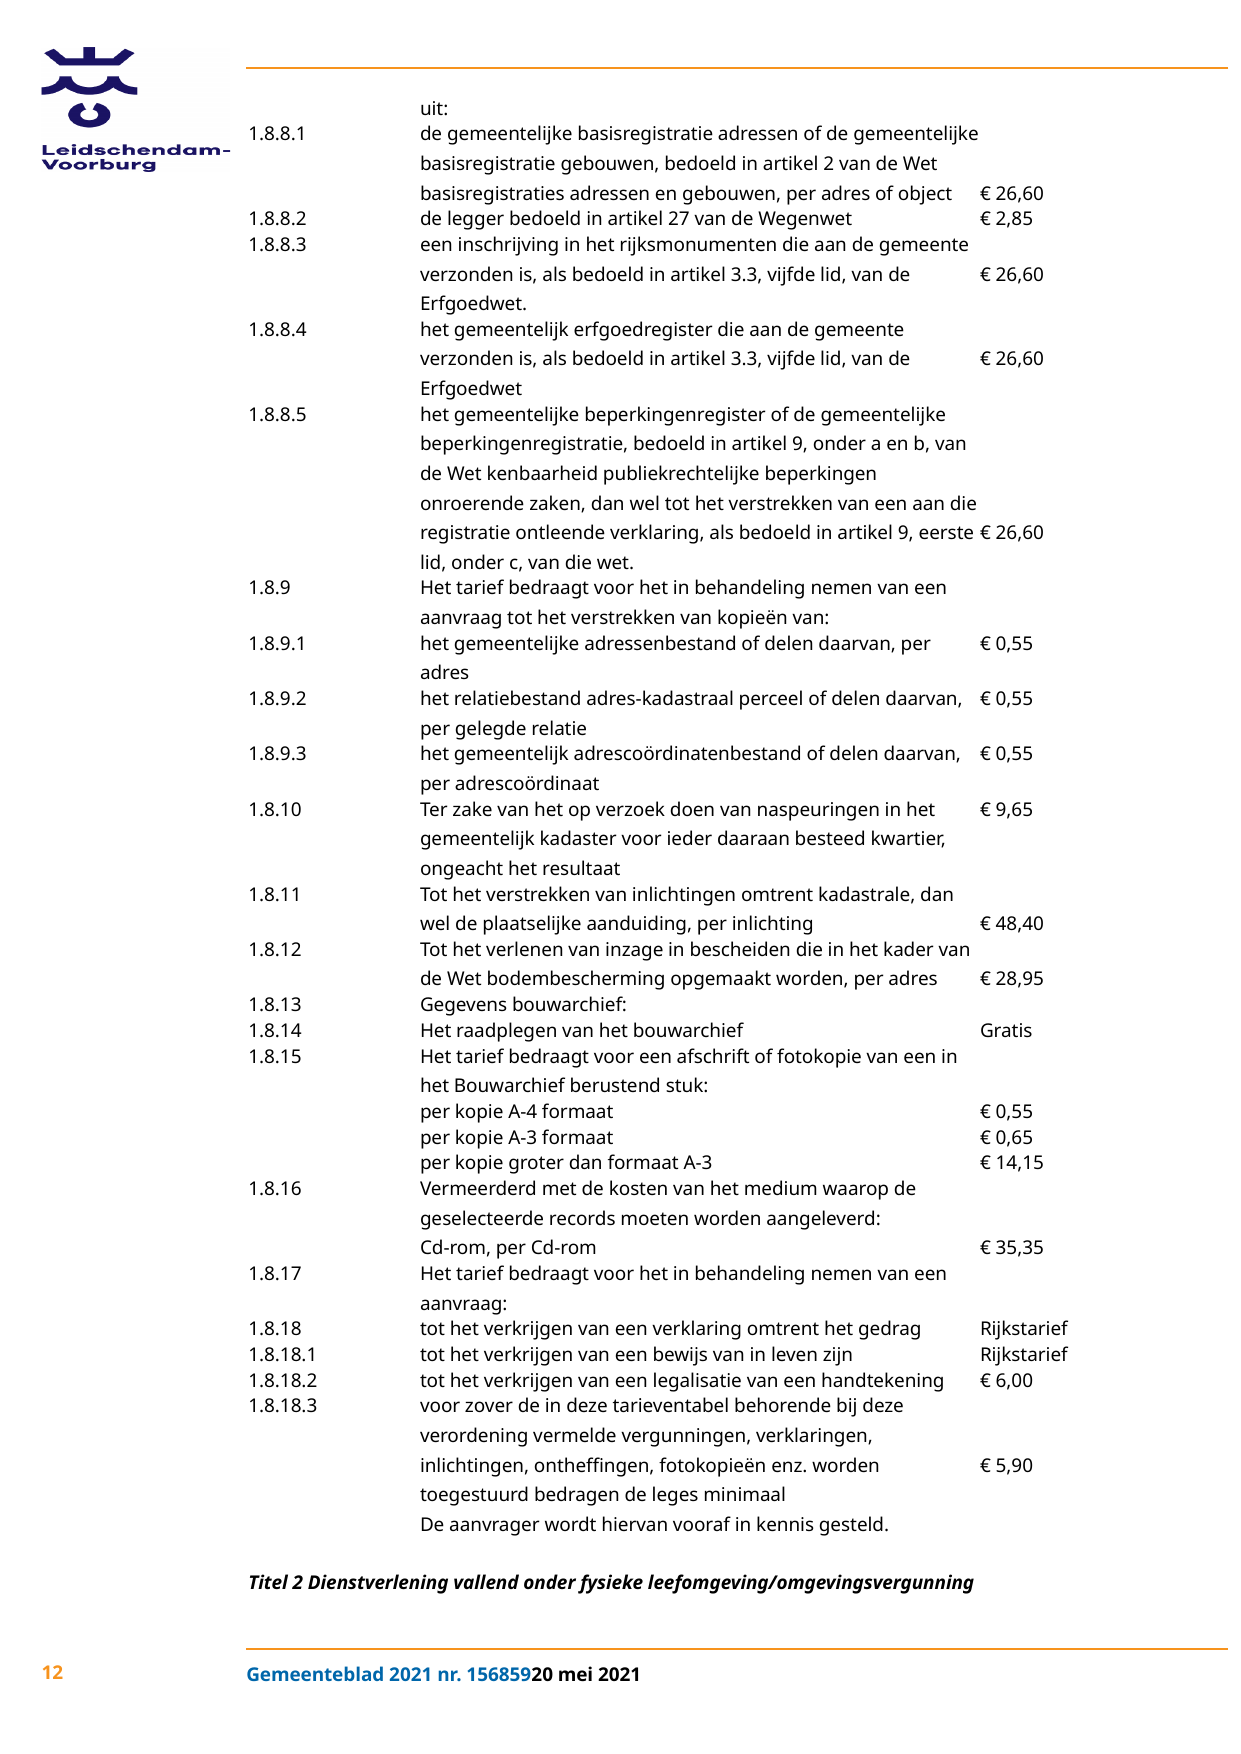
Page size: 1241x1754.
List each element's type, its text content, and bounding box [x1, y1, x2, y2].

table_cell € 5,90 [980, 1393, 1152, 1537]
table_cell het gemeentelijk adrescoördinatenbestand of delen daarvan, per adrescoördinaat [420, 741, 980, 796]
table_cell € 14,15 [980, 1150, 1152, 1175]
table_cell [980, 575, 1152, 630]
table_cell Tot het verstrekken van inlichtingen omtrent kadastrale, dan wel de plaatselijke aanduiding, per inlichting [420, 881, 980, 936]
table_cell de gemeentelijke basisregistratie adressen of de gemeentelijke basisregistratie gebouwen, bedoeld in artikel 2 van de Wet basisregistraties adressen en gebouwen, per adres of object [420, 121, 980, 205]
table_cell [980, 95, 1152, 121]
picture [41, 47, 231, 172]
table_cell [980, 1043, 1152, 1098]
table_cell 1.8.16 [248, 1175, 420, 1260]
table_cell per kopie A-3 formaat [420, 1124, 980, 1149]
table_cell Gegevens bouwarchief: [420, 991, 980, 1017]
table_cell 1.8.15 [248, 1043, 420, 1098]
table_cell Rijkstarief [980, 1341, 1152, 1367]
table_cell uit: [420, 95, 980, 121]
table_cell € 0,55 [980, 630, 1152, 685]
table_cell € 28,95 [980, 936, 1152, 991]
table_cell € 26,60 [980, 316, 1152, 401]
table_cell 1.8.18.3 [248, 1393, 420, 1537]
table_cell 1.8.9.1 [248, 630, 420, 685]
table_cell € 26,60 [980, 231, 1152, 316]
table_cell 1.8.9 [248, 575, 420, 630]
table_cell 1.8.9.2 [248, 685, 420, 741]
table_cell Het tarief bedraagt voor een afschrift of fotokopie van een in het Bouwarchief berustend stuk: [420, 1043, 980, 1098]
table_cell per kopie groter dan formaat A-3 [420, 1150, 980, 1175]
table_cell 1.8.9.3 [248, 741, 420, 796]
table_cell per kopie A-4 formaat [420, 1098, 980, 1124]
table_cell Gratis [980, 1017, 1152, 1043]
table_cell 1.8.8.2 [248, 205, 420, 231]
table_cell 1.8.8.4 [248, 316, 420, 401]
table_cell [248, 1124, 420, 1149]
table_cell 1.8.14 [248, 1017, 420, 1043]
table_cell 1.8.18 [248, 1316, 420, 1341]
text Titel 2 Dienstverlening vallend onder fysieke leefomgeving/omgevingsvergunning [248, 1569, 1152, 1595]
table_cell [980, 991, 1152, 1017]
table_cell het gemeentelijk erfgoedregister die aan de gemeente verzonden is, als bedoeld in artikel 3.3, vijfde lid, van de Erfgoedwet [420, 316, 980, 401]
table_cell Tot het verlenen van inzage in bescheiden die in het kader van de Wet bodembescherming opgemaakt worden, per adres [420, 936, 980, 991]
table_cell [248, 1150, 420, 1175]
table_cell Rijkstarief [980, 1316, 1152, 1341]
table_cell € 0,55 [980, 741, 1152, 796]
table_cell tot het verkrijgen van een legalisatie van een handtekening [420, 1367, 980, 1393]
table_cell 1.8.8.1 [248, 121, 420, 205]
table_cell € 26,60 [980, 121, 1152, 205]
table_cell 1.8.18.2 [248, 1367, 420, 1393]
table_cell 1.8.13 [248, 991, 420, 1017]
table_cell € 2,85 [980, 205, 1152, 231]
table_cell € 48,40 [980, 881, 1152, 936]
table_cell Het tarief bedraagt voor het in behandeling nemen van een aanvraag tot het verstrekken van kopieën van: [420, 575, 980, 630]
table_cell 1.8.10 [248, 796, 420, 881]
table_cell € 9,65 [980, 796, 1152, 881]
table_cell het gemeentelijke beperkingenregister of de gemeentelijke beperkingenregistratie, bedoeld in artikel 9, onder a en b, van de Wet kenbaarheid publiekrechtelijke beperkingen onroerende zaken, dan wel tot het verstrekken van een aan die registratie ontleende verklaring, als bedoeld in artikel 9, eerste lid, onder c, van die wet. [420, 401, 980, 574]
table_cell tot het verkrijgen van een verklaring omtrent het gedrag [420, 1316, 980, 1341]
table_cell een inschrijving in het rijksmonumenten die aan de gemeente verzonden is, als bedoeld in artikel 3.3, vijfde lid, van de Erfgoedwet. [420, 231, 980, 316]
table_cell tot het verkrijgen van een bewijs van in leven zijn [420, 1341, 980, 1367]
table_cell het gemeentelijke adressenbestand of delen daarvan, per adres [420, 630, 980, 685]
table_cell [980, 1260, 1152, 1316]
table_cell het relatiebestand adres-kadastraal perceel of delen daarvan, per gelegde relatie [420, 685, 980, 741]
table_cell Het raadplegen van het bouwarchief [420, 1017, 980, 1043]
table_cell de legger bedoeld in artikel 27 van de Wegenwet [420, 205, 980, 231]
table_cell € 0,65 [980, 1124, 1152, 1149]
table_cell € 35,35 [980, 1175, 1152, 1260]
table_cell voor zover de in deze tarieventabel behorende bij deze verordening vermelde vergunningen, verklaringen, inlichtingen, ontheffingen, fotokopieën enz. worden toegestuurd bedragen de leges minimaal De aanvrager wordt hiervan vooraf in kennis gesteld. [420, 1393, 980, 1537]
table_cell 1.8.12 [248, 936, 420, 991]
table_cell € 0,55 [980, 685, 1152, 741]
table_cell [248, 95, 420, 121]
table_cell [248, 1098, 420, 1124]
table_cell € 0,55 [980, 1098, 1152, 1124]
table_cell € 6,00 [980, 1367, 1152, 1393]
table_cell 1.8.18.1 [248, 1341, 420, 1367]
table_cell Ter zake van het op verzoek doen van naspeuringen in het gemeentelijk kadaster voor ieder daaraan besteed kwartier, ongeacht het resultaat [420, 796, 980, 881]
table_cell Vermeerderd met de kosten van het medium waarop de geselecteerde records moeten worden aangeleverd: Cd-rom, per Cd-rom [420, 1175, 980, 1260]
table_cell 1.8.11 [248, 881, 420, 936]
table_cell Het tarief bedraagt voor het in behandeling nemen van een aanvraag: [420, 1260, 980, 1316]
table_cell € 26,60 [980, 401, 1152, 574]
table_cell 1.8.8.3 [248, 231, 420, 316]
table_cell 1.8.8.5 [248, 401, 420, 574]
table_cell 1.8.17 [248, 1260, 420, 1316]
